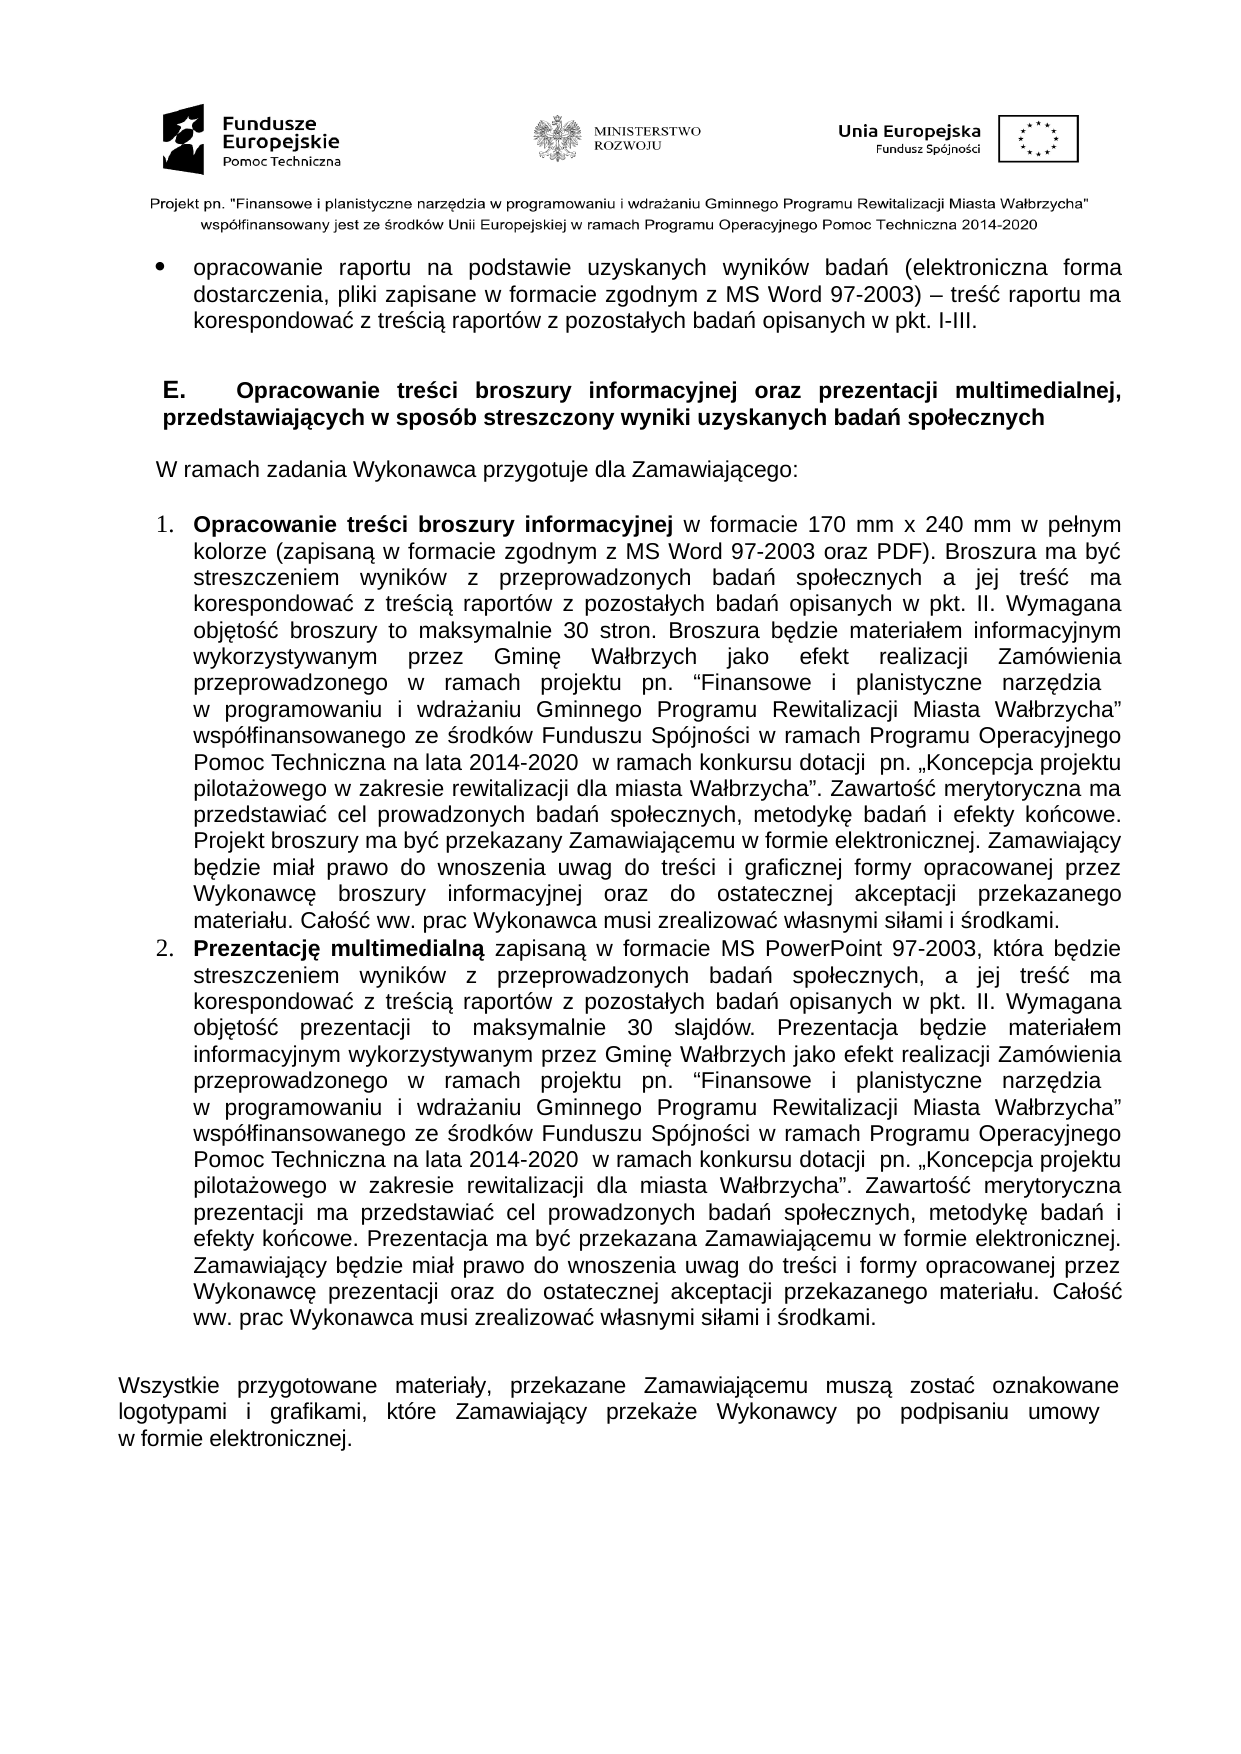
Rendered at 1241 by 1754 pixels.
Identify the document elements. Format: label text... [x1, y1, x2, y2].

list Prezentację multimedialną zapisaną w formacie MS PowerPoint 97-2003, która będzie streszczeniem wyników z przeprowadzonych badań społecznych, a jej treść ma korespondować z treścią raportów z pozostałych badań opisanych w pkt. II. Wymagana objętość prezentacji to maksymalnie 30 slajdów. Prezentacja będzie materiałem informacyjnym wykorzystywanym przez Gminę Wałbrzych jako efekt realizacji Zamówienia przeprowadzonego w ramach projektu pn. “Finansowe i planistyczne narzędzia w programowaniu i wdrażaniu Gminnego Programu Rewitalizacji Miasta Wałbrzycha” współfinansowanego ze środków Funduszu Spójności w ramach Programu Operacyjnego Pomoc Techniczna na lata 2014-2020 w ramach konkursu dotacji pn. „Koncepcja projektu pilotażowego w zakresie rewitalizacji dla miasta Wałbrzycha”. Zawartość merytoryczna prezentacji ma przedstawiać cel prowadzonych badań społecznych, metodykę badań i efekty końcowe. Prezentacja ma być przekazana Zamawiającemu w formie elektronicznej. Zamawiający będzie miał prawo do wnoszenia uwag do treści i formy opracowanej przez Wykonawcę prezentacji oraz do ostatecznej akceptacji przekazanego materiału. Całość ww. prac Wykonawca musi zrealizować własnymi siłami i środkami. [156, 933, 1122, 1331]
text W ramach zadania Wykonawca przygotuje dla Zamawiającego: [118, 456, 1122, 482]
text Wszystkie przygotowane materiały, przekazane Zamawiającemu muszą zostać oznakowane logotypami i grafikami, które Zamawiający przekaże Wykonawcy po podpisaniu umowy w formie elektronicznej. [118, 1372, 1119, 1451]
picture [134, 82, 1105, 245]
list Opracowanie treści broszury informacyjnej w formacie 170 mm x 240 mm w pełnym kolorze (zapisaną w formacie zgodnym z MS Word 97-2003 oraz PDF). Broszura ma być streszczeniem wyników z przeprowadzonych badań społecznych a jej treść ma korespondować z treścią raportów z pozostałych badań opisanych w pkt. II. Wymagana objętość broszury to maksymalnie 30 stron. Broszura będzie materiałem informacyjnym wykorzystywanym przez Gminę Wałbrzych jako efekt realizacji Zamówienia przeprowadzonego w ramach projektu pn. “Finansowe i planistyczne narzędzia w programowaniu i wdrażaniu Gminnego Programu Rewitalizacji Miasta Wałbrzycha” współfinansowanego ze środków Funduszu Spójności w ramach Programu Operacyjnego Pomoc Techniczna na lata 2014-2020 w ramach konkursu dotacji pn. „Koncepcja projektu pilotażowego w zakresie rewitalizacji dla miasta Wałbrzycha”. Zawartość merytoryczna ma przedstawiać cel prowadzonych badań społecznych, metodykę badań i efekty końcowe. Projekt broszury ma być przekazany Zamawiającemu w formie elektronicznej. Zamawiający będzie miał prawo do wnoszenia uwag do treści i graficznej formy opracowanej przez Wykonawcę broszury informacyjnej oraz do ostatecznej akceptacji przekazanego materiału. Całość ww. prac Wykonawca musi zrealizować własnymi siłami i środkami. [156, 509, 1122, 933]
list opracowanie raportu na podstawie uzyskanych wyników badań (elektroniczna forma dostarczenia, pliki zapisane w formacie zgodnym z MS Word 97-2003) – treść raportu ma korespondować z treścią raportów z pozostałych badań opisanych w pkt. I-III. [156, 254, 1122, 333]
list Opracowanie treści broszury informacyjnej oraz prezentacji multimedialnej, przedstawiających w sposób streszczony wyniki uzyskanych badań społecznych [162, 375, 1122, 430]
